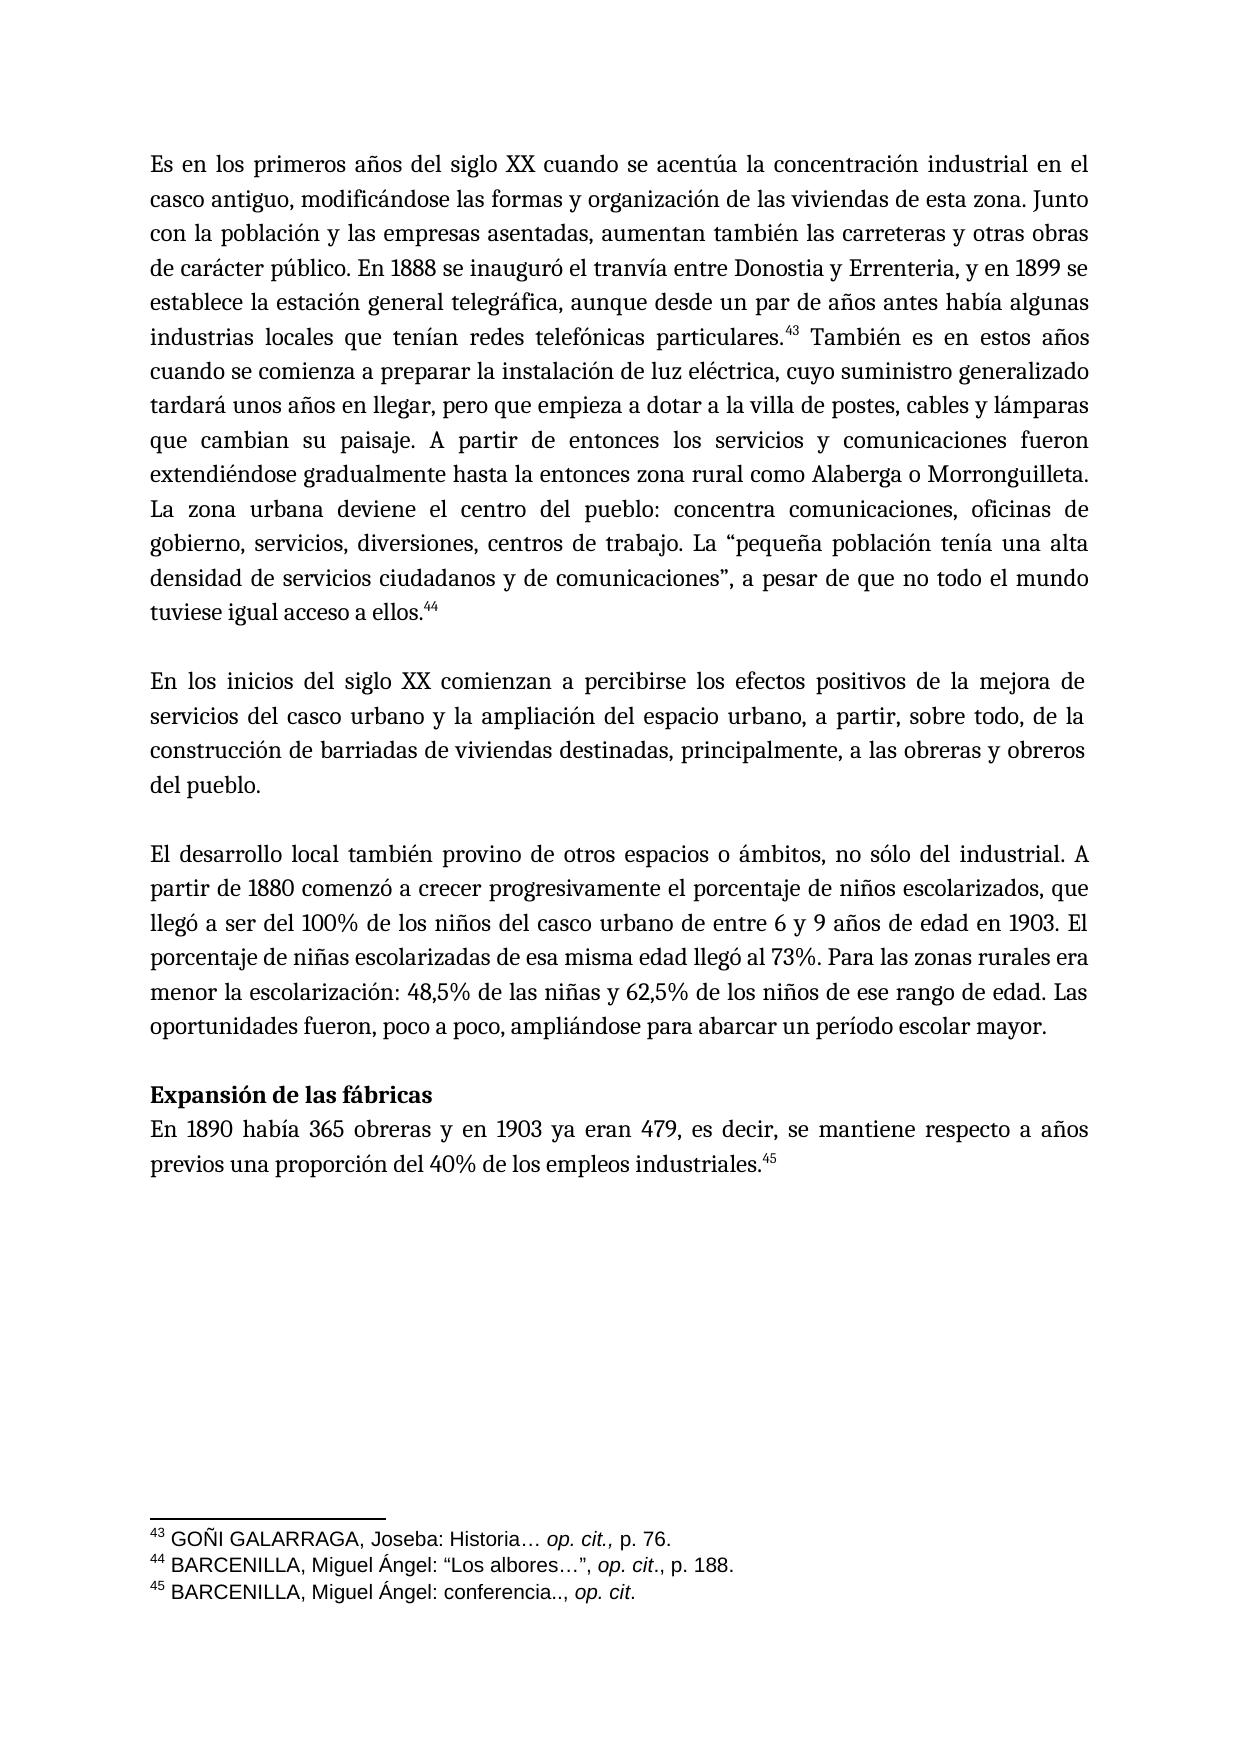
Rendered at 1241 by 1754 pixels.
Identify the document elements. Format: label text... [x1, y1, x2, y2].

text Expansión de las fábricas [150, 1081, 1090, 1110]
text BARCENILLA, Miguel Ángel: conferencia.., op. cit. [150, 1578, 1090, 1604]
text El desarrollo local también provino de otros espacios o ámbitos, no sólo del industrial. A partir de 1880 comenzó a crecer progresivamente el porcentaje de niños escolarizados, que llegó a ser del 100% de los niños del casco urbano de entre 6 y 9 años de edad en 1903. El porcentaje de niñas escolarizadas de esa misma edad llegó al 73%. Para las zonas rurales era menor la escolarización: 48,5% de las niñas y 62,5% de los niños de ese rango de edad. Las oportunidades fueron, poco a poco, ampliándose para abarcar un período escolar mayor. [150, 839, 1090, 1041]
text En los inicios del siglo XX comienzan a percibirse los efectos positivos de la mejora de servicios del casco urbano y la ampliación del espacio urbano, a partir, sobre todo, de la construcción de barriadas de viviendas destinadas, principalmente, a las obreras y obreros del pueblo. [150, 667, 1086, 799]
text En 1890 había 365 obreras y en 1903 ya eran 479, es decir, se mantiene respecto a años previos una proporción del 40% de los empleos industriales. [150, 1115, 1090, 1179]
text GOÑI GALARRAGA, Joseba: Historia… op. cit., p. 76. [150, 1525, 1090, 1551]
text BARCENILLA, Miguel Ángel: “Los albores…”, op. cit., p. 188. [150, 1551, 1090, 1578]
text Es en los primeros años del siglo XX cuando se acentúa la concentración industrial en el casco antiguo, modificándose las formas y organización de las viviendas de esta zona. Junto con la población y las empresas asentadas, aumentan también las carreteras y otras obras de carácter público. En 1888 se inauguró el tranvía entre Donostia y Errenteria, y en 1899 se establece la estación general telegráfica, aunque desde un par de años antes había algunas industrias locales que tenían redes telefónicas particulares. También es en estos años cuando se comienza a preparar la instalación de luz eléctrica, cuyo suministro generalizado tardará unos años en llegar, pero que empieza a dotar a la villa de postes, cables y lámparas que cambian su paisaje. A partir de entonces los servicios y comunicaciones fueron extendiéndose gradualmente hasta la entonces zona rural como Alaberga o Morronguilleta. La zona urbana deviene el centro del pueblo: concentra comunicaciones, oficinas de gobierno, servicios, diversiones, centros de trabajo. La “pequeña población tenía una alta densidad de servicios ciudadanos y de comunicaciones”, a pesar de que no todo el mundo tuviese igual acceso a ellos. [150, 150, 1090, 627]
